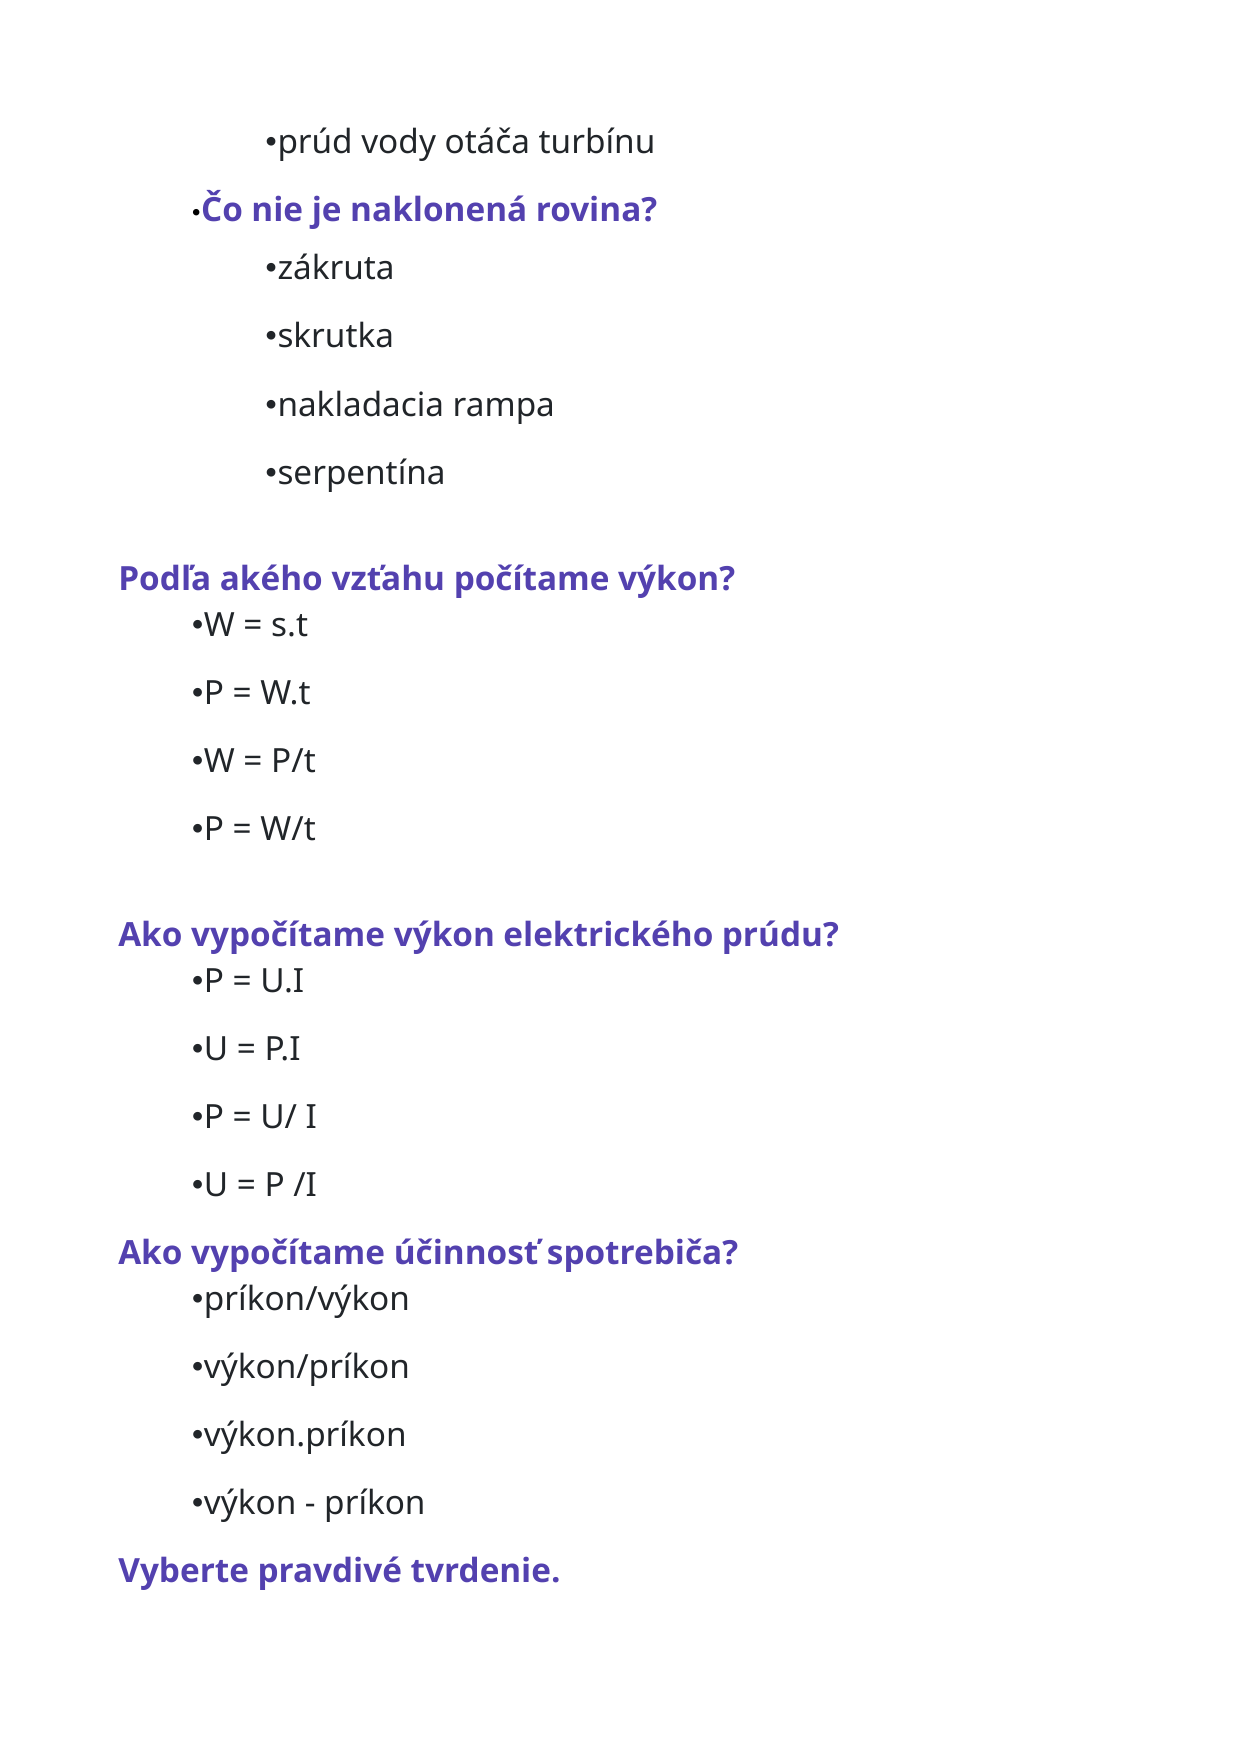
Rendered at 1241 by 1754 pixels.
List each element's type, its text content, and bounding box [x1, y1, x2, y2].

list príkon/výkon [118, 1274, 1122, 1320]
list U = P /I [118, 1161, 1122, 1206]
list výkon/príkon [118, 1343, 1122, 1388]
list skrutka [118, 312, 1122, 358]
list P = U/ I [118, 1093, 1122, 1138]
list W = P/t [118, 737, 1122, 782]
text Podľa akého vzťahu počítame výkon? [118, 555, 1122, 600]
list P = U.I [118, 957, 1122, 1002]
list zákruta [118, 244, 1122, 289]
list výkon.príkon [118, 1411, 1122, 1456]
text Ako vypočítame výkon elektrického prúdu? [118, 911, 1122, 957]
list Čo nie je naklonená rovina? [118, 186, 1122, 232]
list výkon - príkon [118, 1479, 1122, 1524]
list W = s.t [118, 600, 1122, 646]
list prúd vody otáča turbínu [118, 118, 1122, 163]
list U = P.I [118, 1025, 1122, 1070]
text Vyberte pravdivé tvrdenie. [118, 1547, 1122, 1592]
list P = W/t [118, 805, 1122, 850]
list serpentína [118, 448, 1122, 494]
list P = W.t [118, 668, 1122, 714]
list nakladacia rampa [118, 380, 1122, 426]
text Ako vypočítame účinnosť spotrebiča? [118, 1229, 1122, 1274]
